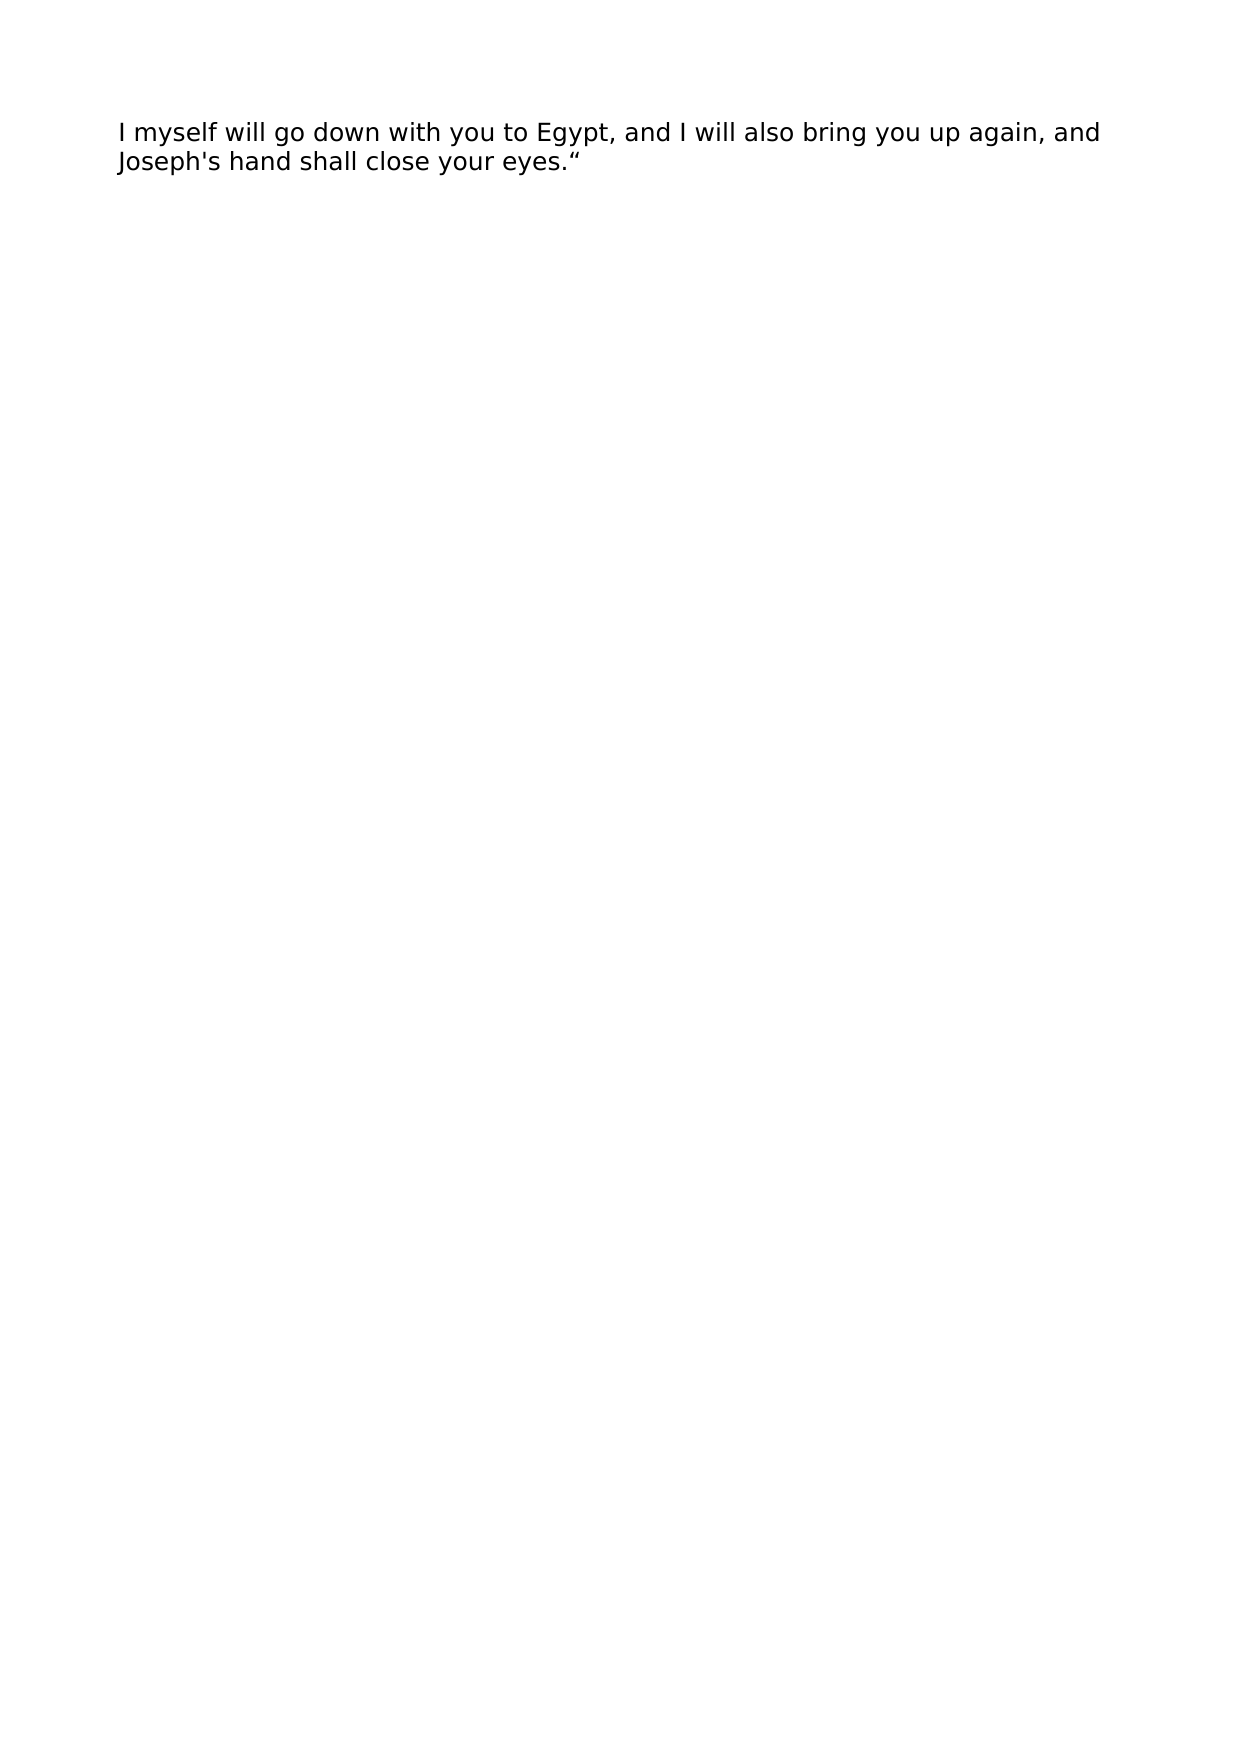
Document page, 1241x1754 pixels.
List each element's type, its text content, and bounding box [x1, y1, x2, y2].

text I myself will go down with you to Egypt, and I will also bring you up again, and Joseph's hand shall close your eyes.“ [118, 118, 1122, 176]
